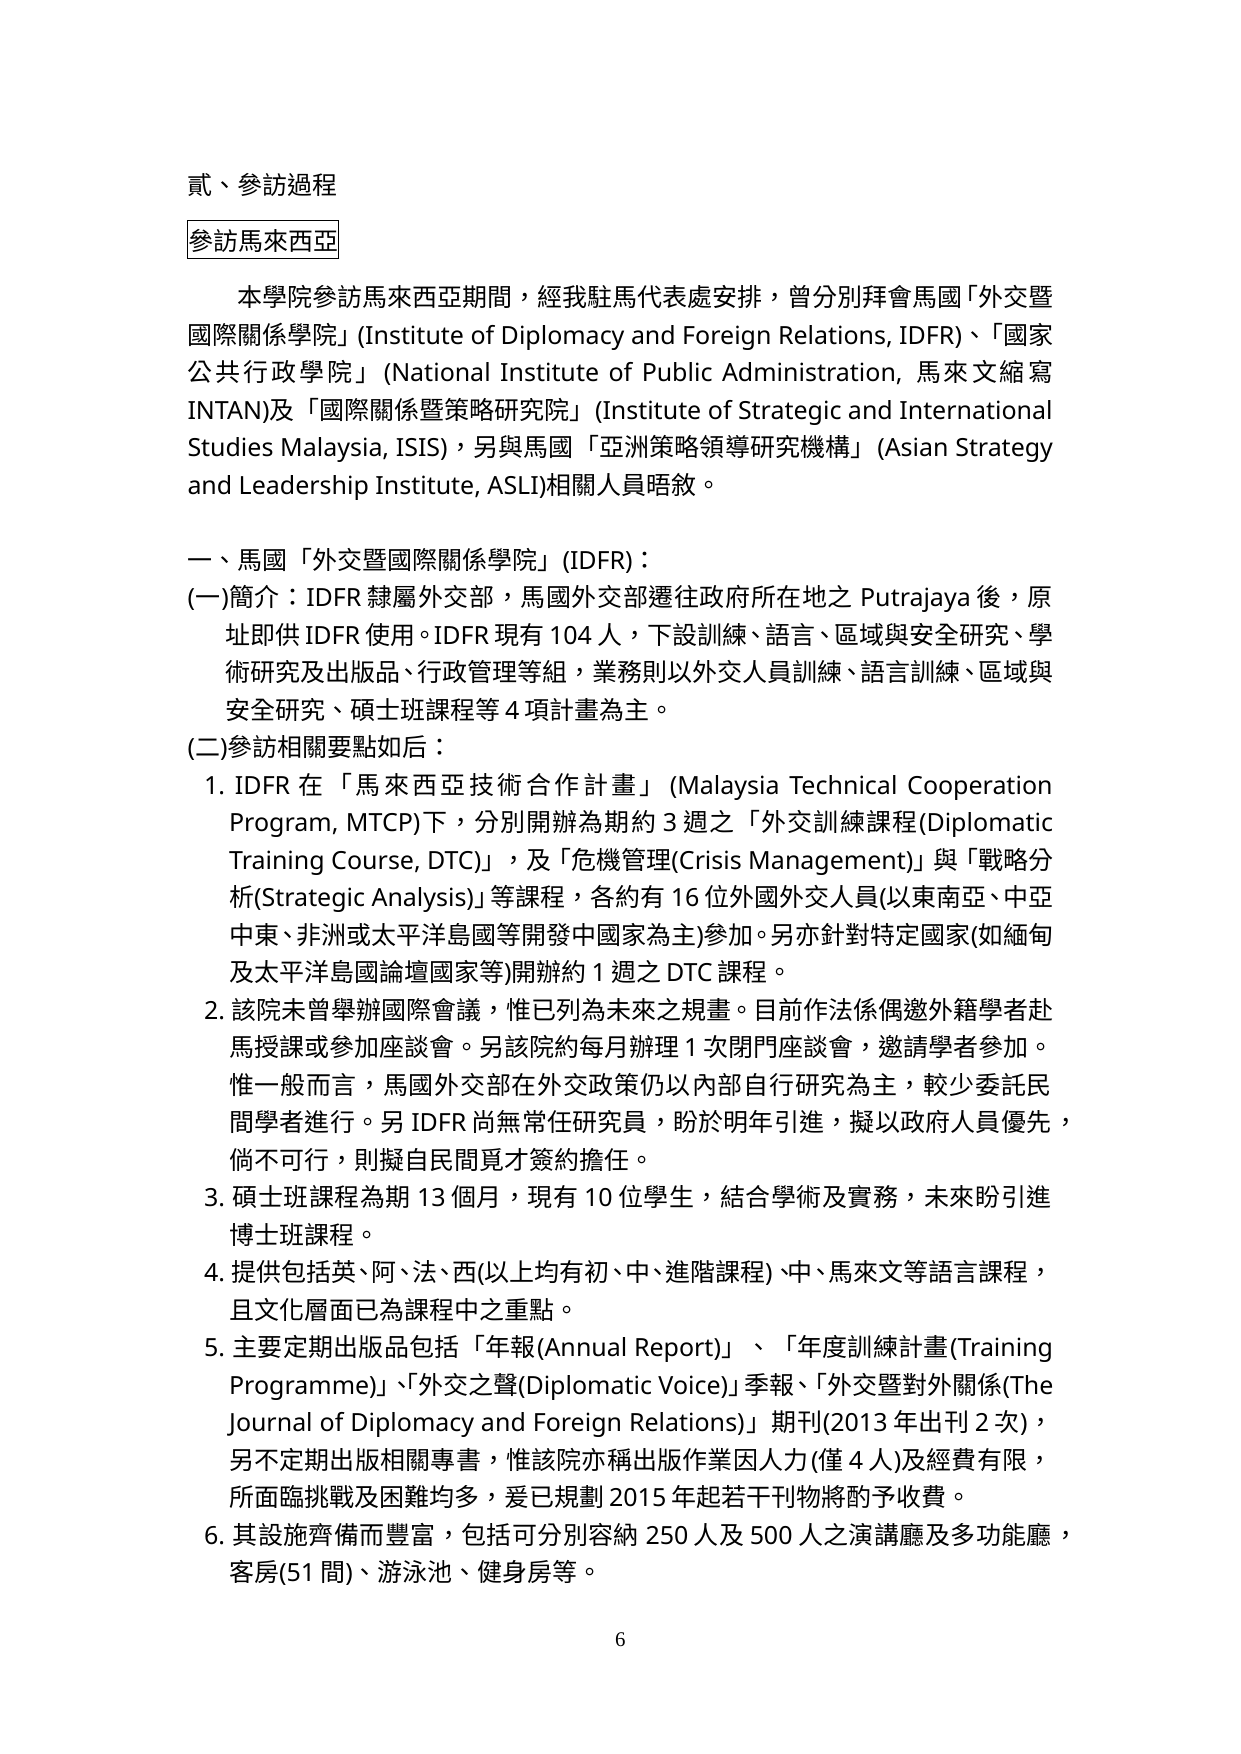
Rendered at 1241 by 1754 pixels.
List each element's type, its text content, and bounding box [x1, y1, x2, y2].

text (二)參訪相關要點如后： [187, 727, 1053, 764]
text 1. IDFR在「馬來西亞技術合作計畫」(Malaysia Technical Cooperation Program, MTCP)下，分別開辦為期約3週之「外交訓練課程(Diplomatic Training Course, DTC)」，及「危機管理(Crisis Management)」與「戰略分析(Strategic Analysis)」等課程，各約有16位外國外交人員(以東南亞、中亞、中東、非洲或太平洋島國等開發中國家為主)參加。另亦針對特定國家(如緬甸及太平洋島國論壇國家等)開辦約1週之DTC課程。 [204, 764, 1053, 989]
text 參訪馬來西亞 [187, 202, 1053, 277]
text 4. 提供包括英、阿、法、西(以上均有初、中、進階課程)、中、馬來文等語言課程，且文化層面已為課程中之重點。 [204, 1252, 1053, 1327]
text 一、馬國「外交暨國際關係學院」(IDFR)： [187, 539, 1053, 577]
text 5. 主要定期出版品包括「年報(Annual Report)」、「年度訓練計畫(Training Programme)」、「外交之聲(Diplomatic Voice)」季報、「外交暨對外關係(The Journal of Diplomacy and Foreign Relations)」期刊(2013年出刊2次)，另不定期出版相關專書，惟該院亦稱出版作業因人力(僅4人)及經費有限，所面臨挑戰及困難均多，爰已規劃2015年起若干刊物將酌予收費。 [204, 1327, 1053, 1514]
text 3. 碩士班課程為期13個月，現有10位學生，結合學術及實務，未來盼引進博士班課程。 [204, 1177, 1053, 1252]
text 6. 其設施齊備而豐富，包括可分別容納250人及500人之演講廳及多功能廳，客房(51間)、游泳池、健身房等。 [204, 1514, 1053, 1589]
text 2. 該院未曾舉辦國際會議，惟已列為未來之規畫。目前作法係偶邀外籍學者赴馬授課或參加座談會。另該院約每月辦理1次閉門座談會，邀請學者參加。惟一般而言，馬國外交部在外交政策仍以內部自行研究為主，較少委託民間學者進行。另IDFR尚無常任研究員，盼於明年引進，擬以政府人員優先，倘不可行，則擬自民間覓才簽約擔任。 [204, 989, 1053, 1177]
text (一)簡介：IDFR隸屬外交部，馬國外交部遷往政府所在地之Putrajaya後，原址即供IDFR使用。IDFR現有104人，下設訓練、語言、區域與安全研究、學術研究及出版品、行政管理等組，業務則以外交人員訓練、語言訓練、區域與安全研究、碩士班課程等4項計畫為主。 [187, 577, 1053, 727]
text 貳、參訪過程 [187, 164, 1053, 202]
text 本學院參訪馬來西亞期間，經我駐馬代表處安排，曾分別拜會馬國「外交暨國際關係學院」(Institute of Diplomacy and Foreign Relations, IDFR)、「國家公共行政學院」(National Institute of Public Administration, 馬來文縮寫INTAN)及「國際關係暨策略研究院」(Institute of Strategic and International Studies Malaysia, ISIS)，另與馬國「亞洲策略領導研究機構」(Asian Strategy and Leadership Institute, ASLI)相關人員晤敘。 [187, 277, 1053, 502]
